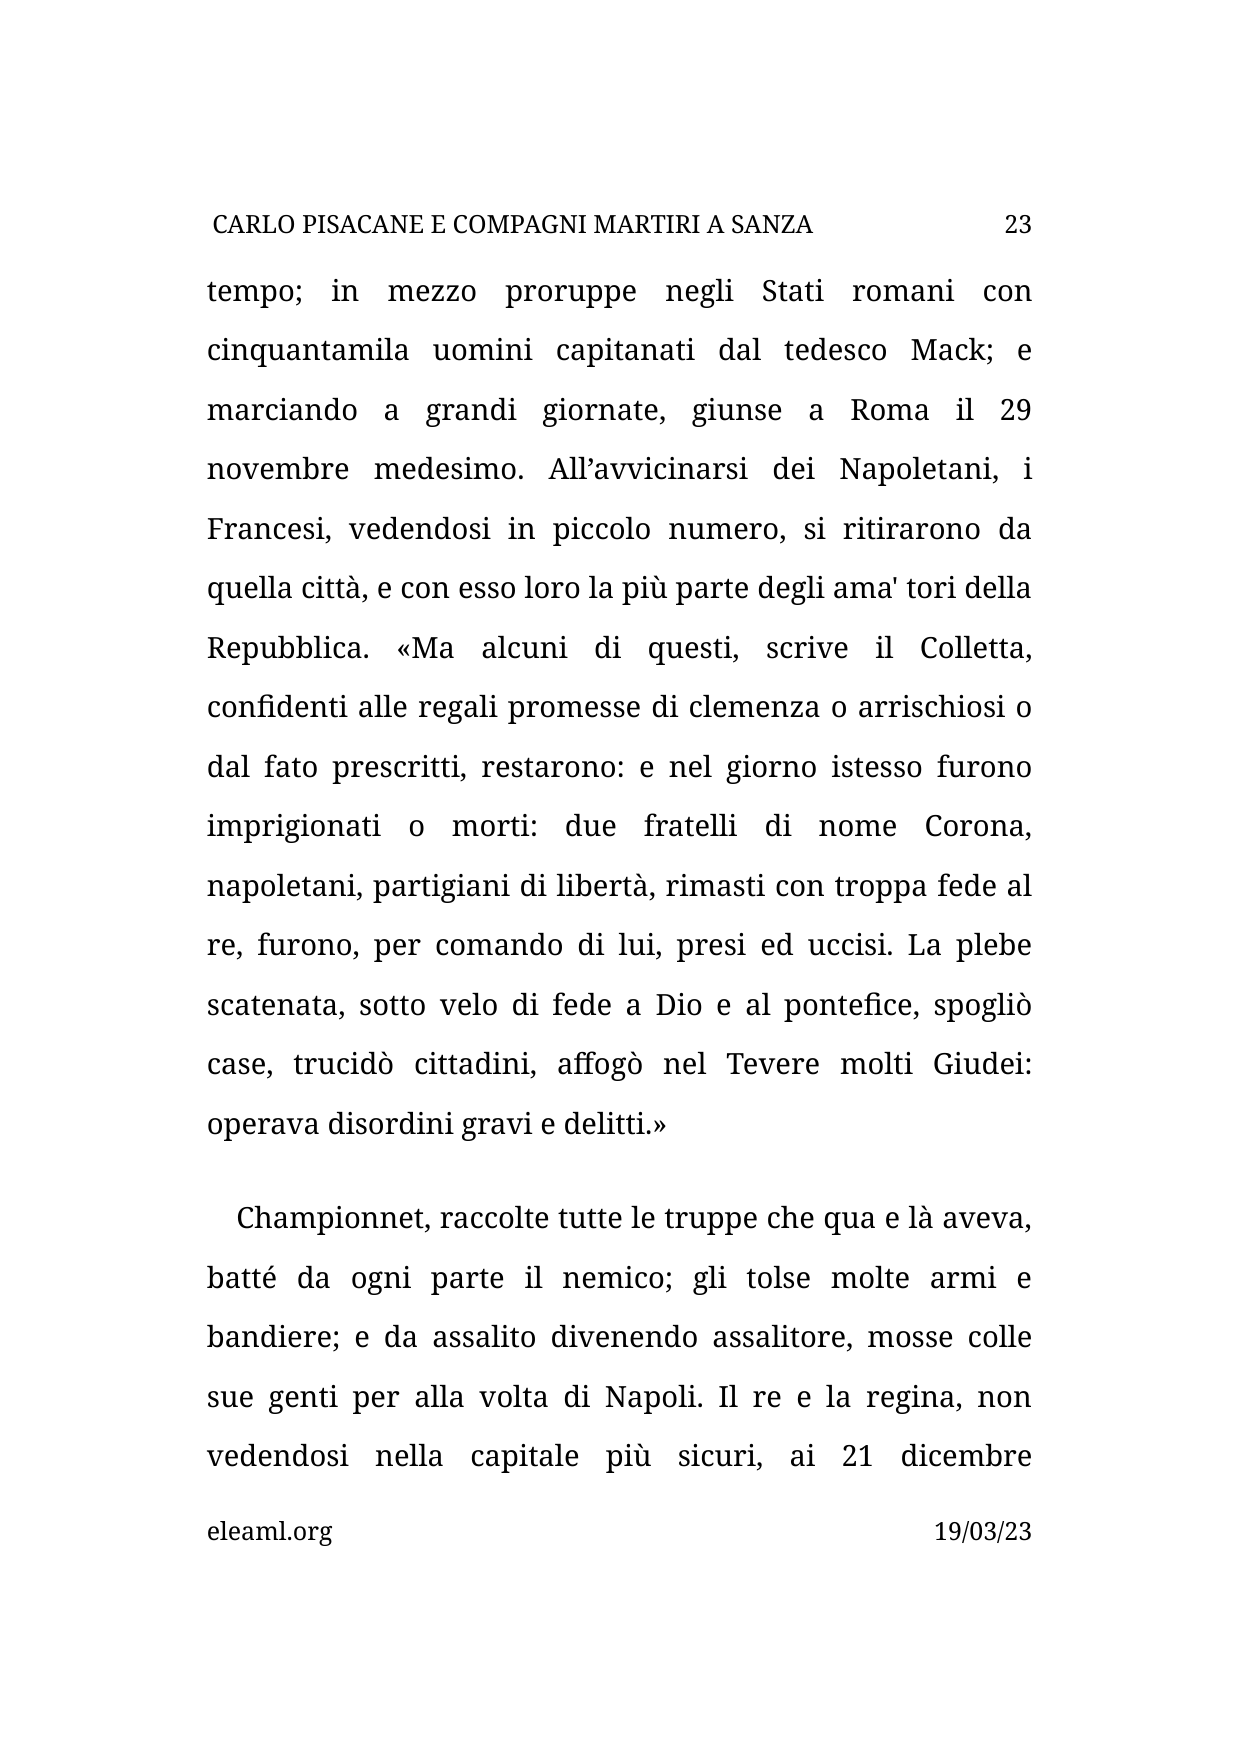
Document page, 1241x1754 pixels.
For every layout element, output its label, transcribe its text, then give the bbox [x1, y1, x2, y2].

text tempo; in mezzo proruppe negli Stati romani con cinquantamila uomini capitanati dal tedesco Mack; e marciando a grandi giornate, giunse a Roma il 29 novembre medesimo. All’avvicinarsi dei Napoletani, i Francesi, vedendosi in piccolo numero, si ritirarono da quella città, e con esso loro la più parte degli ama' tori della Repubblica. «Ma alcuni di questi, scrive il Colletta, confidenti alle regali promesse di clemenza o arrischiosi o dal fato prescritti, restarono: e nel giorno istesso furono imprigionati o morti: due fratelli di nome Corona, napoletani, partigiani di libertà, rimasti con troppa fede al re, furono, per comando di lui, presi ed uccisi. La plebe scatenata, sotto velo di fede a Dio e al pontefice, spogliò case, trucidò cittadini, affogò nel Tevere molti Giudei: operava disordini gravi e delitti.» [207, 270, 1033, 1143]
text Championnet, raccolte tutte le truppe che qua e là aveva, batté da ogni parte il nemico; gli tolse molte armi e bandiere; e da assalito divenendo assalitore, mosse colle sue genti per alla volta di Napoli. Il re e la regina, non vedendosi nella capitale più sicuri, ai 21 dicembre [207, 1198, 1033, 1475]
